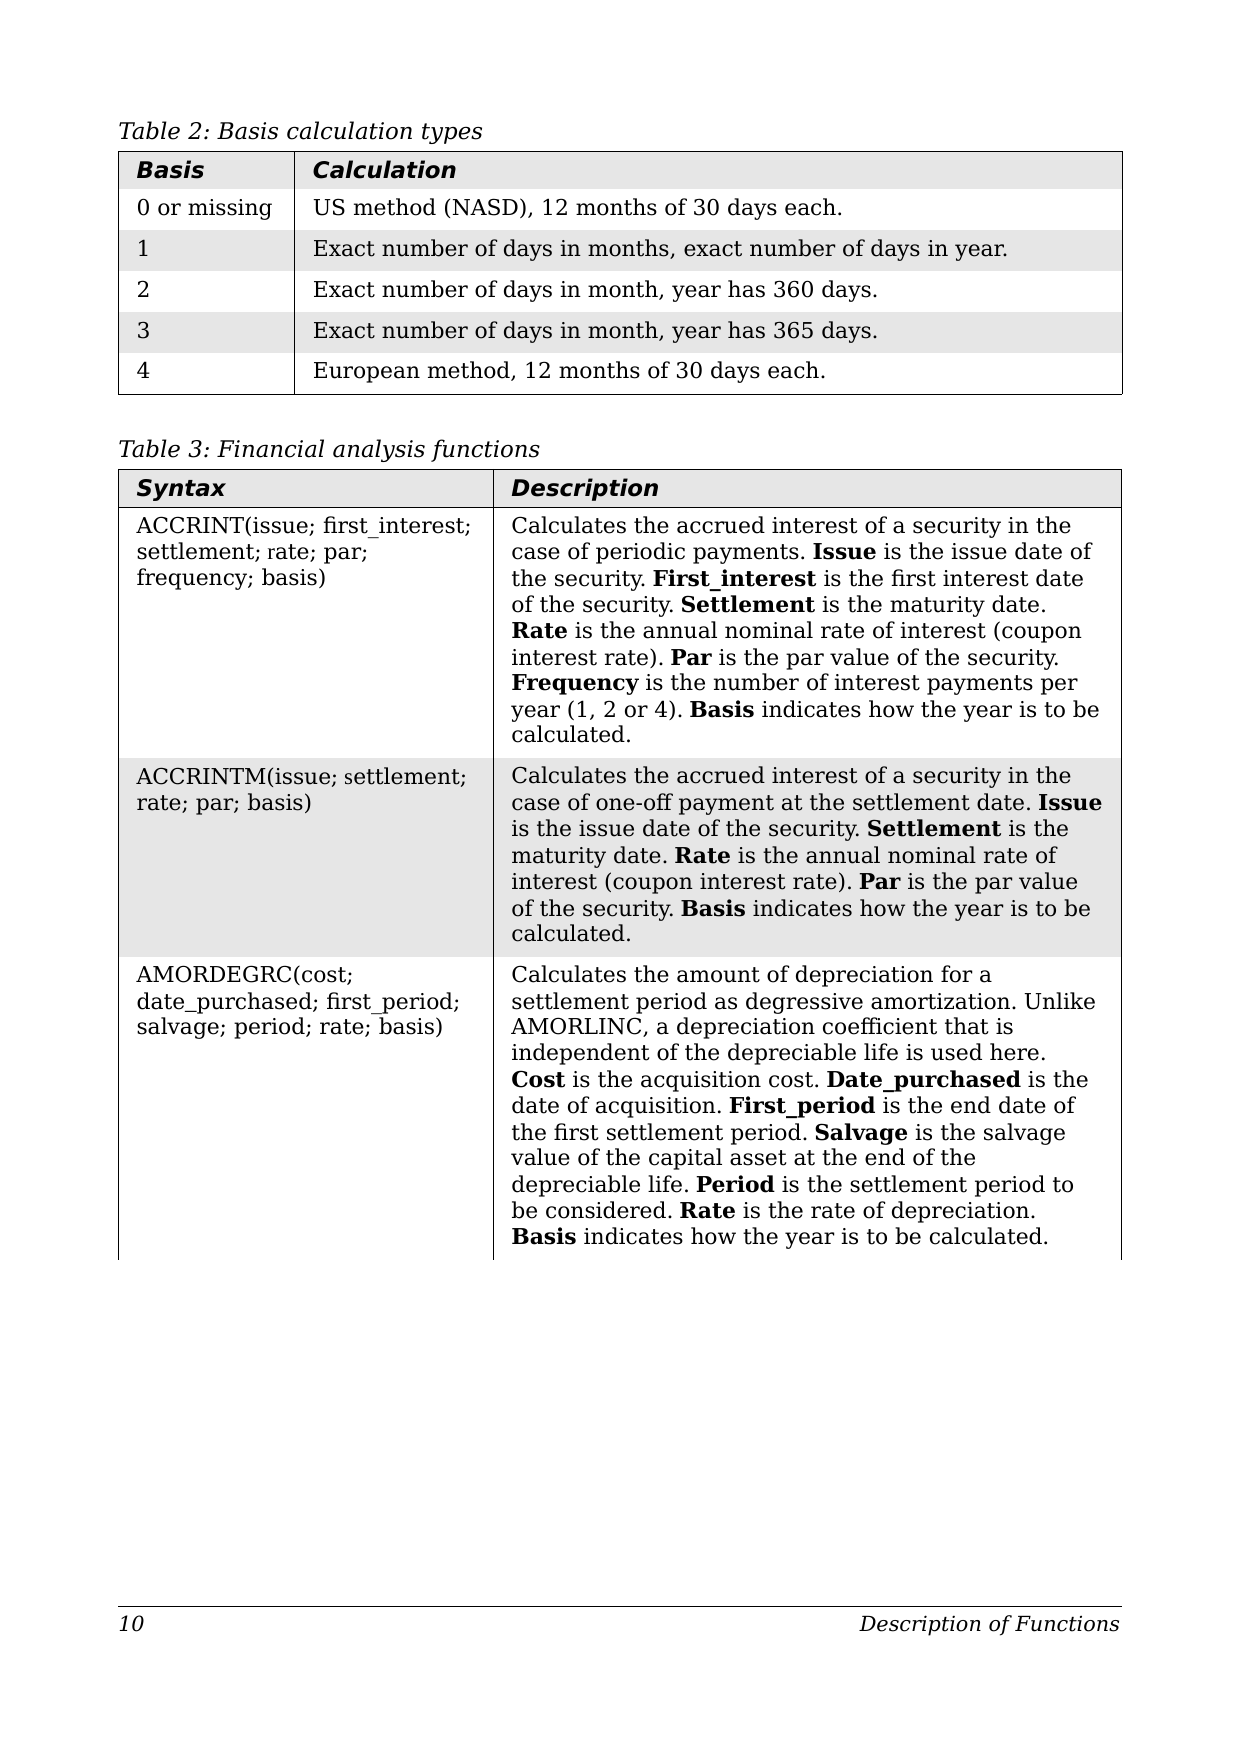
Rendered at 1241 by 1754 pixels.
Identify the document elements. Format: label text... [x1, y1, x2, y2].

table_cell Calculates the amount of depreciation for a settlement period as degressive amortization. Unlike AMORLINC, a depreciation coefficient that is independent of the depreciable life is used here. Cost is the acquisition cost. Date_purchased is the date of acquisition. First_period is the end date of the first settlement period. Salvage is the salvage value of the capital asset at the end of the depreciable life. Period is the settlement period to be considered. Rate is the rate of depreciation. Basis indicates how the year is to be calculated. [494, 957, 1121, 1259]
table_cell Calculates the accrued interest of a security in the case of one-off payment at the settlement date. Issue is the issue date of the security. Settlement is the maturity date. Rate is the annual nominal rate of interest (coupon interest rate). Par is the par value of the security. Basis indicates how the year is to be calculated. [494, 758, 1121, 957]
table_header Description [494, 470, 1121, 507]
table_cell ACCRINTM(issue; settlement; rate; par; basis) [119, 758, 493, 957]
table_cell Calculates the accrued interest of a security in the case of periodic payments. Issue is the issue date of the security. First_interest is the first interest date of the security. Settlement is the maturity date. Rate is the annual nominal rate of interest (coupon interest rate). Par is the par value of the security. Frequency is the number of interest payments per year (1, 2 or 4). Basis indicates how the year is to be calculated. [494, 508, 1121, 758]
table_cell 0 or missing [119, 189, 294, 230]
table_cell ACCRINT(issue; first_interest; settlement; rate; par; frequency; basis) [119, 508, 493, 758]
table_header Calculation [295, 152, 1122, 189]
table_cell Exact number of days in months, exact number of days in year. [295, 230, 1122, 271]
table_cell Exact number of days in month, year has 360 days. [295, 271, 1122, 312]
table_cell European method, 12 months of 30 days each. [295, 353, 1122, 394]
table_cell 4 [119, 353, 294, 394]
table_cell US method (NASD), 12 months of 30 days each. [295, 189, 1122, 230]
text Table 3: Financial analysis functions [118, 436, 1122, 463]
table_header Basis [119, 152, 294, 189]
table_cell 2 [119, 271, 294, 312]
table_cell AMORDEGRC(cost; date_purchased; first_period; salvage; period; rate; basis) [119, 957, 493, 1259]
text Table 2: Basis calculation types [118, 118, 1122, 145]
table_header Syntax [119, 470, 493, 507]
table_cell 1 [119, 230, 294, 271]
table_cell Exact number of days in month, year has 365 days. [295, 312, 1122, 353]
table_cell 3 [119, 312, 294, 353]
